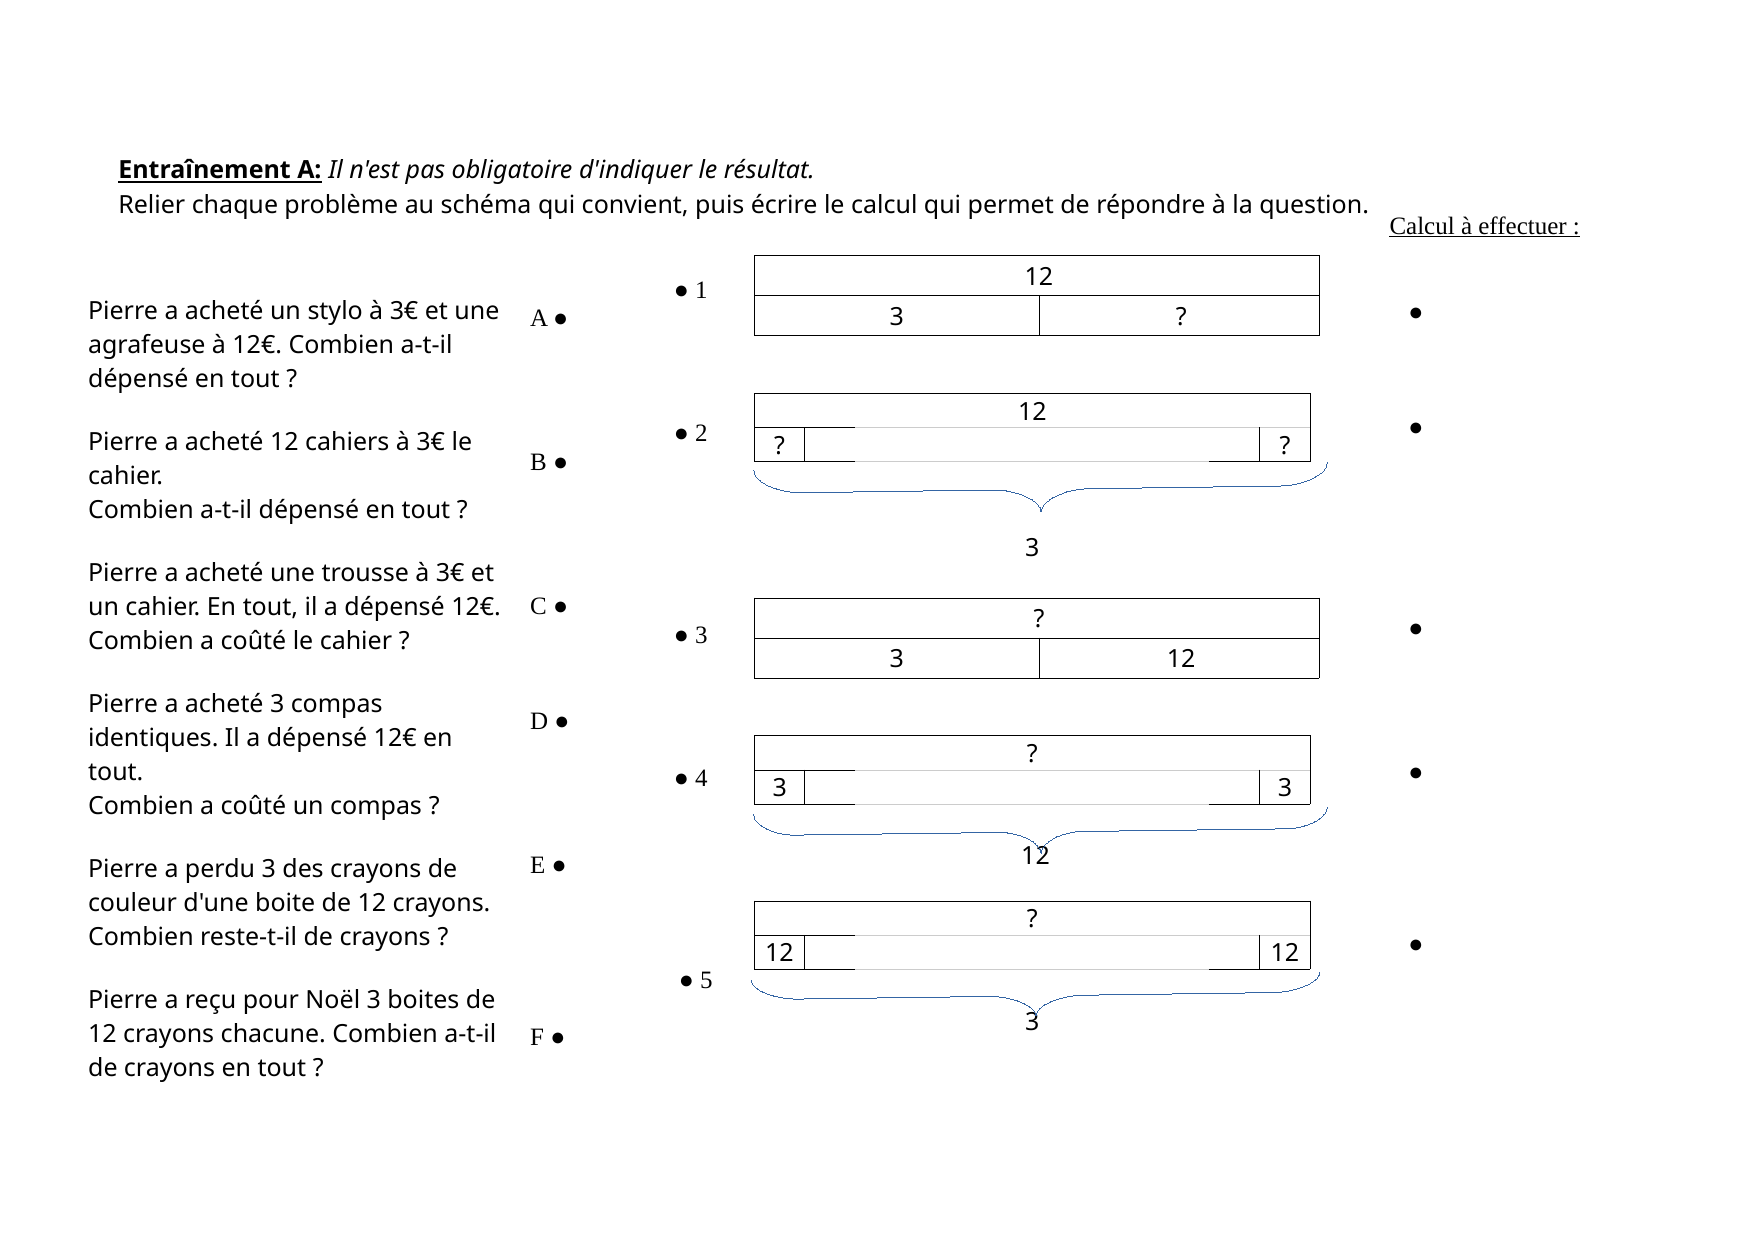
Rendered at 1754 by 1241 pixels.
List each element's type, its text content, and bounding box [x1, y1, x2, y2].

table_cell 12 [1260, 936, 1310, 969]
text Pierre a perdu 3 des crayons de couleur d'une boite de 12 crayons. [88, 850, 504, 918]
table_cell 3 [1260, 771, 1310, 804]
text ● 1 [530, 275, 719, 303]
table_cell ? [1040, 296, 1319, 335]
table_cell [906, 428, 957, 461]
text Calcul à effectuer : [1389, 211, 1666, 239]
text ● [1389, 613, 1666, 642]
text ● 4 [530, 763, 719, 792]
text ● [1389, 929, 1666, 958]
text D ● [530, 706, 719, 735]
text A ● [530, 303, 719, 332]
table_cell [805, 936, 855, 969]
table_cell [1057, 936, 1108, 969]
table_cell [855, 428, 906, 461]
text Pierre a acheté un stylo à 3€ et une agrafeuse à 12€. Combien a-t-il dépensé en tout ? [88, 293, 504, 395]
table_cell [805, 771, 855, 804]
table_cell ? [1260, 428, 1310, 461]
text ● [1389, 297, 1666, 326]
text ● 5 [530, 965, 719, 993]
table_cell [958, 428, 1007, 461]
text Combien a coûté un compas ? [88, 788, 504, 822]
table_cell [1007, 771, 1057, 804]
text Pierre a reçu pour Noël 3 boites de 12 crayons chacune. Combien a-t-il de crayons en tout ? [88, 981, 504, 1083]
table_cell [855, 771, 906, 804]
text Combien a coûté le cahier ? [88, 623, 504, 657]
table_cell [958, 771, 1007, 804]
table_cell [1007, 428, 1057, 461]
table_cell [906, 936, 957, 969]
table_cell [1209, 936, 1259, 969]
table_cell [1108, 936, 1158, 969]
text 12 [754, 805, 1310, 872]
text F ● [530, 1022, 719, 1051]
text E ● [530, 850, 719, 878]
table_cell [906, 771, 957, 804]
table_cell [1158, 771, 1209, 804]
table_header ? [755, 902, 1310, 935]
table_cell [1108, 771, 1158, 804]
table_cell [1158, 936, 1209, 969]
table_cell [1057, 428, 1108, 461]
table_cell [1209, 771, 1259, 804]
text Combien reste-t-il de crayons ? [88, 918, 504, 953]
table_cell ? [755, 428, 804, 461]
text ● 3 [530, 620, 719, 648]
table_header ? [755, 736, 1310, 769]
table_header 12 [755, 394, 1310, 427]
table_cell [1108, 428, 1158, 461]
text 3 [754, 1003, 1310, 1037]
table_cell [855, 936, 906, 969]
text Pierre a acheté 3 compas identiques. Il a dépensé 12€ en tout. [88, 685, 504, 788]
table_cell [1209, 428, 1259, 461]
table_header 12 [755, 256, 1319, 295]
table_cell [1158, 428, 1209, 461]
text B ● [530, 447, 719, 476]
table_cell [1057, 771, 1108, 804]
text Relier chaque problème au schéma qui convient, puis écrire le calcul qui permet de répondre à la question. [79, 186, 1675, 1204]
table_cell 3 [755, 771, 804, 804]
text Pierre a acheté 12 cahiers à 3€ le cahier. [88, 423, 504, 492]
table_cell [1007, 936, 1057, 969]
text Pierre a acheté une trousse à 3€ et un cahier. En tout, il a dépensé 12€. [88, 554, 504, 623]
table_header ? [755, 599, 1319, 638]
table_cell [805, 428, 855, 461]
table_cell 12 [755, 936, 804, 969]
text ● [1389, 757, 1666, 786]
text Combien a-t-il dépensé en tout ? [88, 492, 504, 526]
text ● [1389, 412, 1666, 441]
text Entraînement A: Il n'est pas obligatoire d'indiquer le résultat. [118, 152, 1636, 186]
text ● 2 [530, 418, 719, 447]
table_cell 3 [755, 296, 1039, 335]
text C ● [530, 591, 719, 620]
text 3 [754, 529, 1310, 598]
table_cell [958, 936, 1007, 969]
table_cell 3 [755, 639, 1039, 678]
table_cell 12 [1040, 639, 1319, 678]
